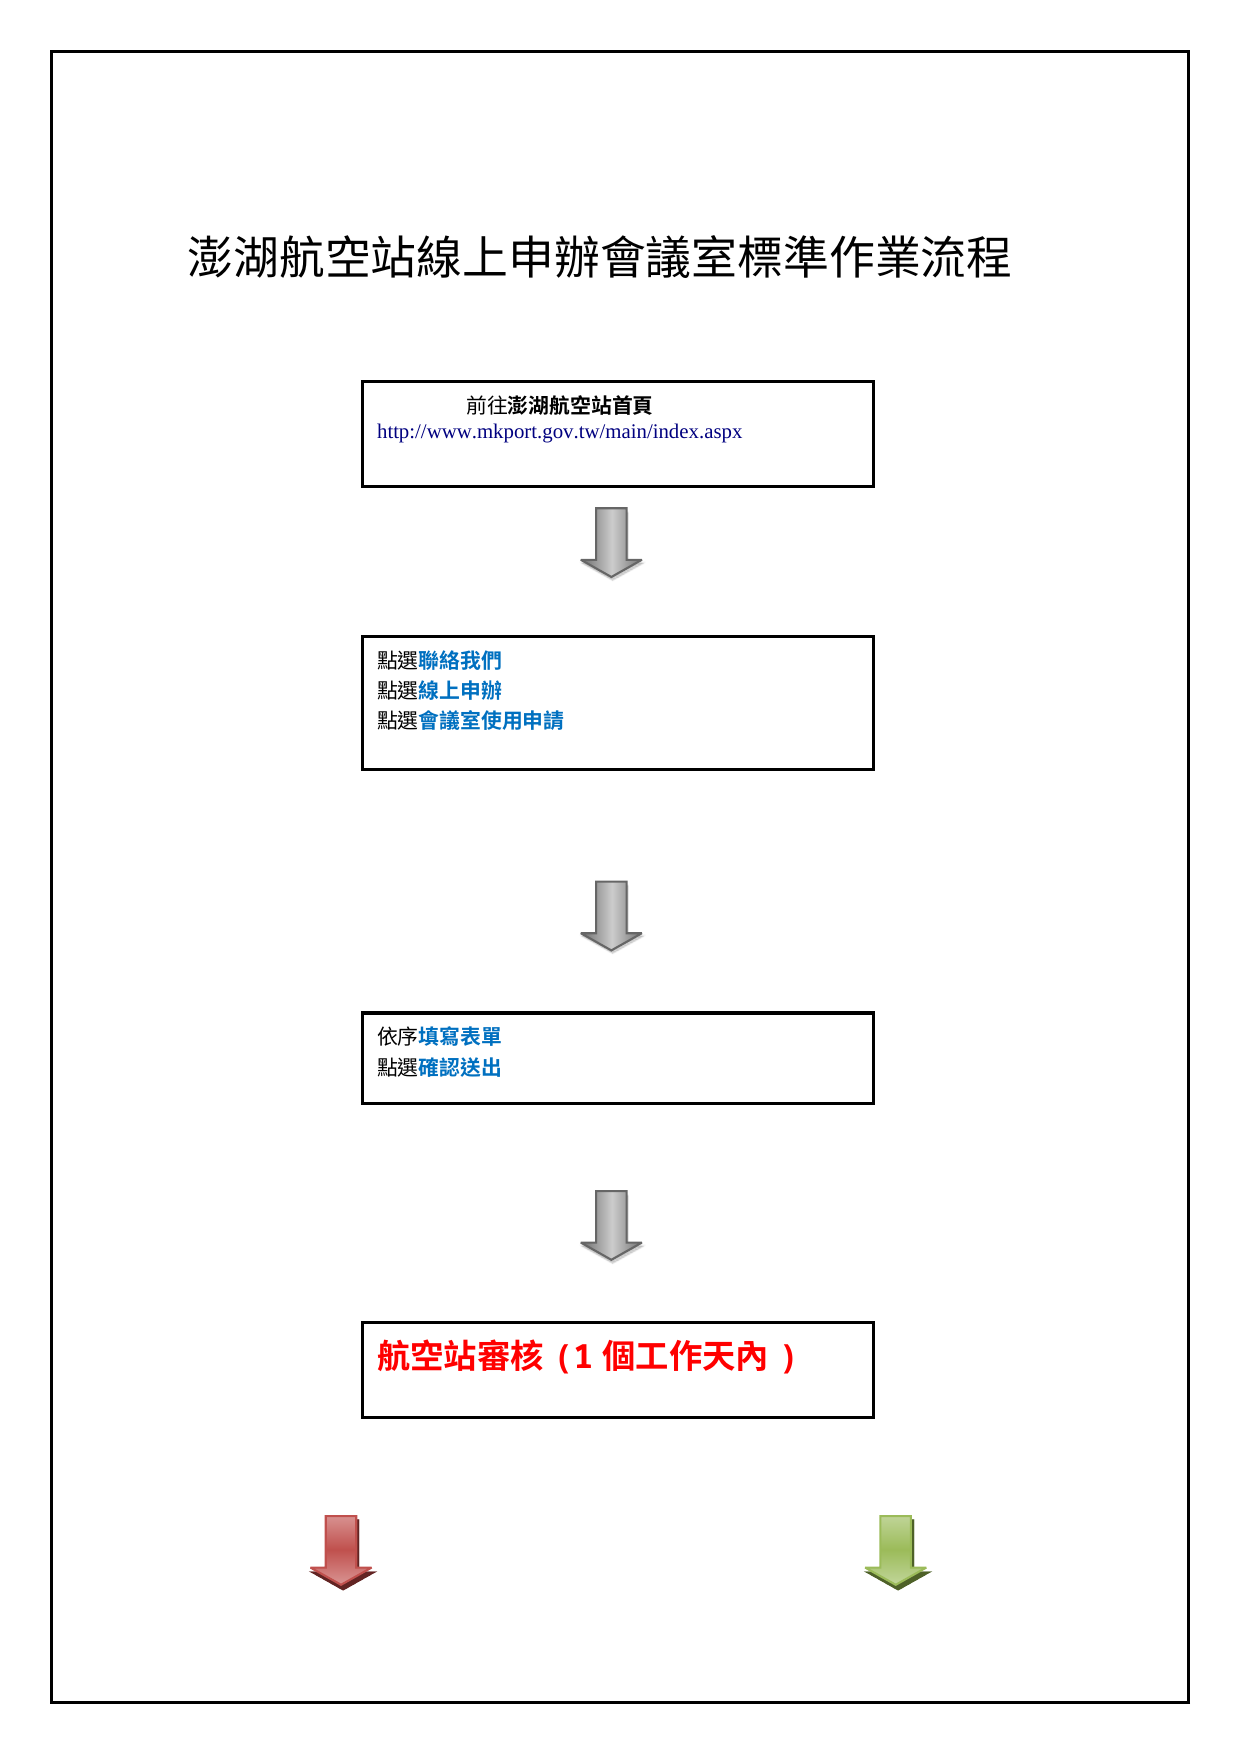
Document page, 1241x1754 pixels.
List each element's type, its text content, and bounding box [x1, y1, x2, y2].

text 澎湖航空站線上申辦會議室標準作業流程 [187, 182, 1053, 307]
